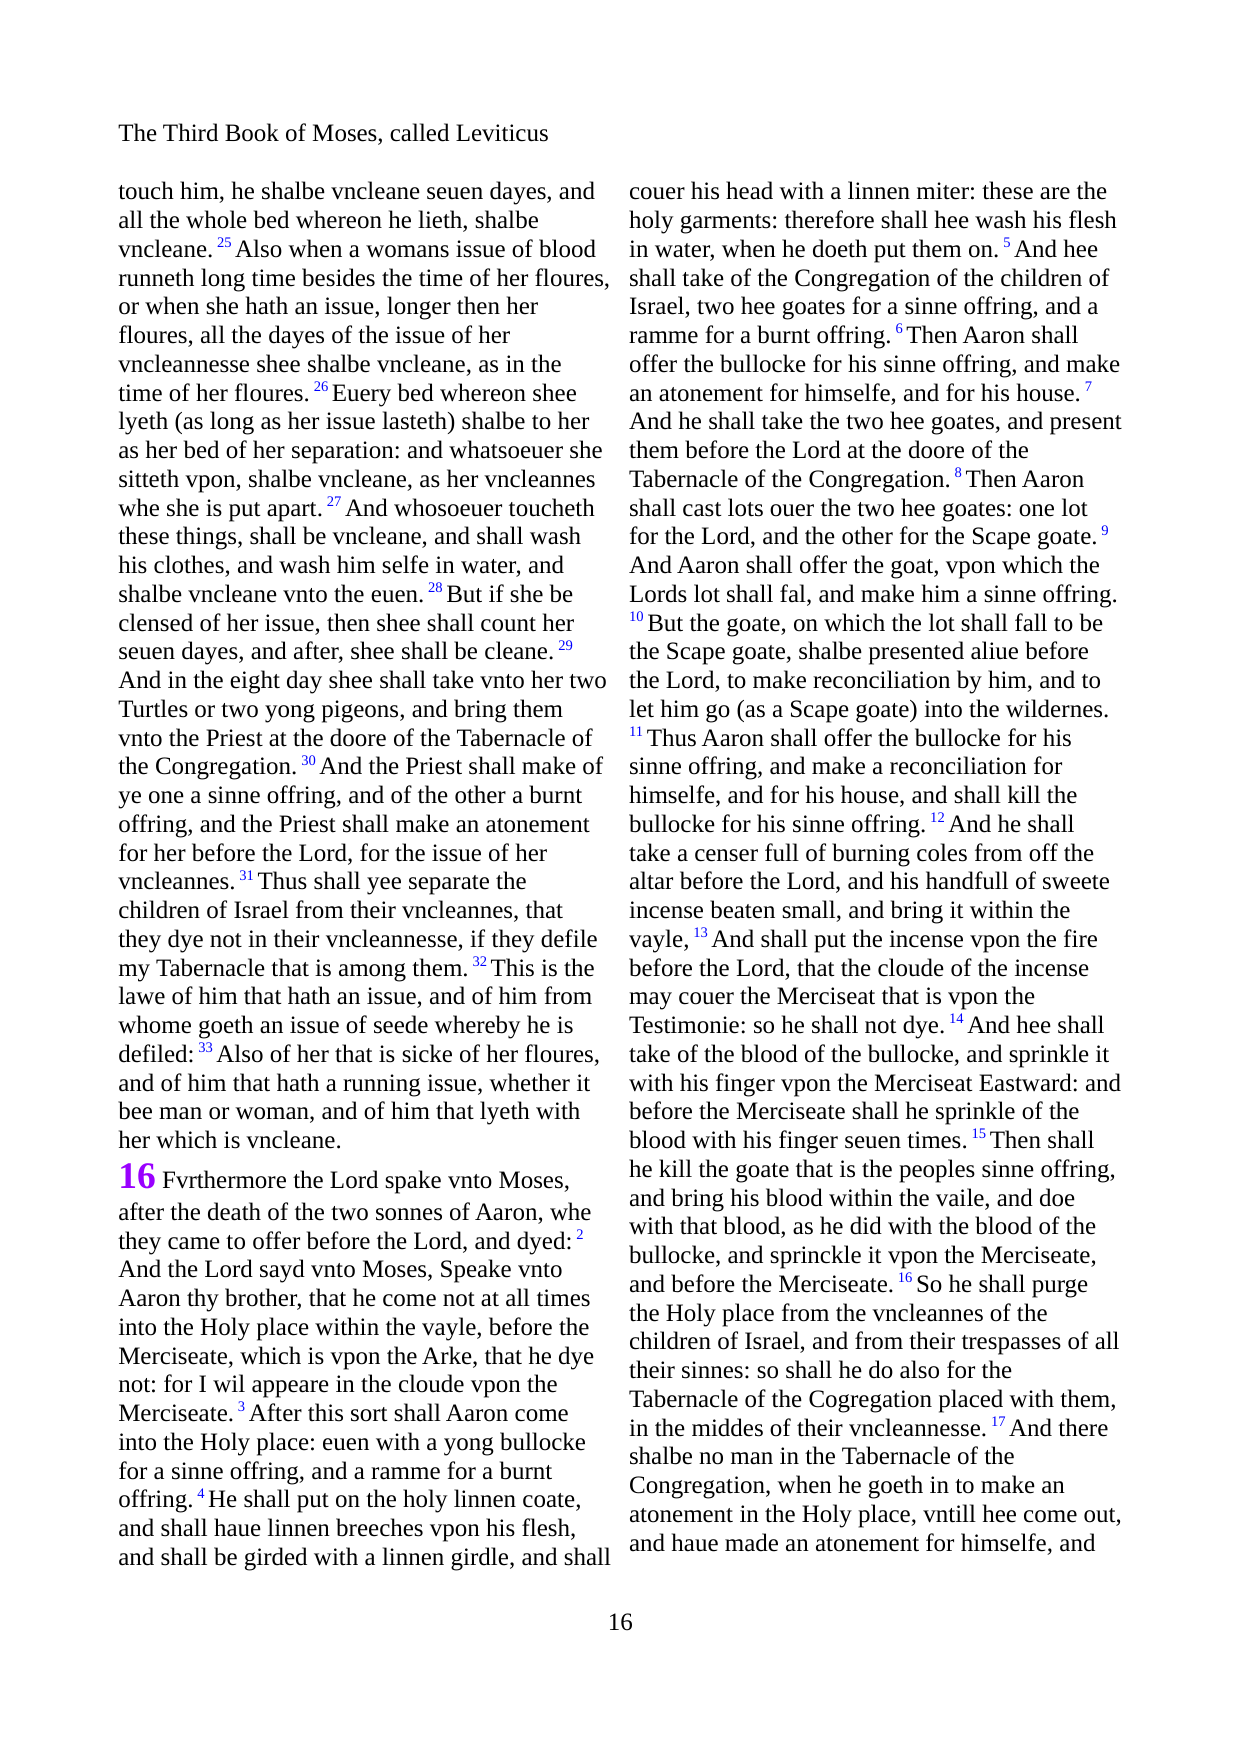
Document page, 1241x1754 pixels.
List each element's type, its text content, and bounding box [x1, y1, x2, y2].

text 16 Fvrthermore the Lord spake vnto Moses, after the death of the two sonnes of Aaron, whe they came to offer before the Lord, and dyed: 2 And the Lord sayd vnto Moses, Speake vnto Aaron thy brother, that he come not at all times into the Holy place within the vayle, before the Merciseate, which is vpon the Arke, that he dye not: for I wil appeare in the cloude vpon the Merciseate. 3 After this sort shall Aaron come into the Holy place: euen with a yong bullocke for a sinne offring, and a ramme for a burnt offring. 4 He shall put on the holy linnen coate, and shall haue linnen breeches vpon his flesh, and shall be girded with a linnen girdle, and shall [118, 1154, 611, 1571]
text touch him, he shalbe vncleane seuen dayes, and all the whole bed whereon he lieth, shalbe vncleane. 25 Also when a womans issue of blood runneth long time besides the time of her floures, or when she hath an issue, longer then her floures, all the dayes of the issue of her vncleannesse shee shalbe vncleane, as in the time of her floures. 26 Euery bed whereon shee lyeth (as long as her issue lasteth) shalbe to her as her bed of her separation: and whatsoeuer she sitteth vpon, shalbe vncleane, as her vncleannes whe she is put apart. 27 And whosoeuer toucheth these things, shall be vncleane, and shall wash his clothes, and wash him selfe in water, and shalbe vncleane vnto the euen. 28 But if she be clensed of her issue, then shee shall count her seuen dayes, and after, shee shall be cleane. 29 And in the eight day shee shall take vnto her two Turtles or two yong pigeons, and bring them vnto the Priest at the doore of the Tabernacle of the Congregation. 30 And the Priest shall make of ye one a sinne offring, and of the other a burnt offring, and the Priest shall make an atonement for her before the Lord, for the issue of her vncleannes. 31 Thus shall yee separate the children of Israel from their vncleannes, that they dye not in their vncleannesse, if they defile my Tabernacle that is among them. 32 This is the lawe of him that hath an issue, and of him from whome goeth an issue of seede whereby he is defiled: 33 Also of her that is sicke of her floures, and of him that hath a running issue, whether it bee man or woman, and of him that lyeth with her which is vncleane. [118, 176, 611, 1154]
text couer his head with a linnen miter: these are the holy garments: therefore shall hee wash his flesh in water, when he doeth put them on. 5 And hee shall take of the Congregation of the children of Israel, two hee goates for a sinne offring, and a ramme for a burnt offring. 6 Then Aaron shall offer the bullocke for his sinne offring, and make an atonement for himselfe, and for his house. 7 And he shall take the two hee goates, and present them before the Lord at the doore of the Tabernacle of the Congregation. 8 Then Aaron shall cast lots ouer the two hee goates: one lot for the Lord, and the other for the Scape goate. 9 And Aaron shall offer the goat, vpon which the Lords lot shall fal, and make him a sinne offring. 10 But the goate, on which the lot shall fall to be the Scape goate, shalbe presented aliue before the Lord, to make reconciliation by him, and to let him go (as a Scape goate) into the wildernes. 11 Thus Aaron shall offer the bullocke for his sinne offring, and make a reconciliation for himselfe, and for his house, and shall kill the bullocke for his sinne offring. 12 And he shall take a censer full of burning coles from off the altar before the Lord, and his handfull of sweete incense beaten small, and bring it within the vayle, 13 And shall put the incense vpon the fire before the Lord, that the cloude of the incense may couer the Merciseat that is vpon the Testimonie: so he shall not dye. 14 And hee shall take of the blood of the bullocke, and sprinkle it with his finger vpon the Merciseat Eastward: and before the Merciseate shall he sprinkle of the blood with his finger seuen times. 15 Then shall he kill the goate that is the peoples sinne offring, and bring his blood within the vaile, and doe with that blood, as he did with the blood of the bullocke, and sprinckle it vpon the Merciseate, and before the Merciseate. 16 So he shall purge the Holy place from the vncleannes of the children of Israel, and from their trespasses of all their sinnes: so shall he do also for the Tabernacle of the Cogregation placed with them, in the middes of their vncleannesse. 17 And there shalbe no man in the Tabernacle of the Congregation, when he goeth in to make an atonement in the Holy place, vntill hee come out, and haue made an atonement for himselfe, and [629, 176, 1122, 1556]
